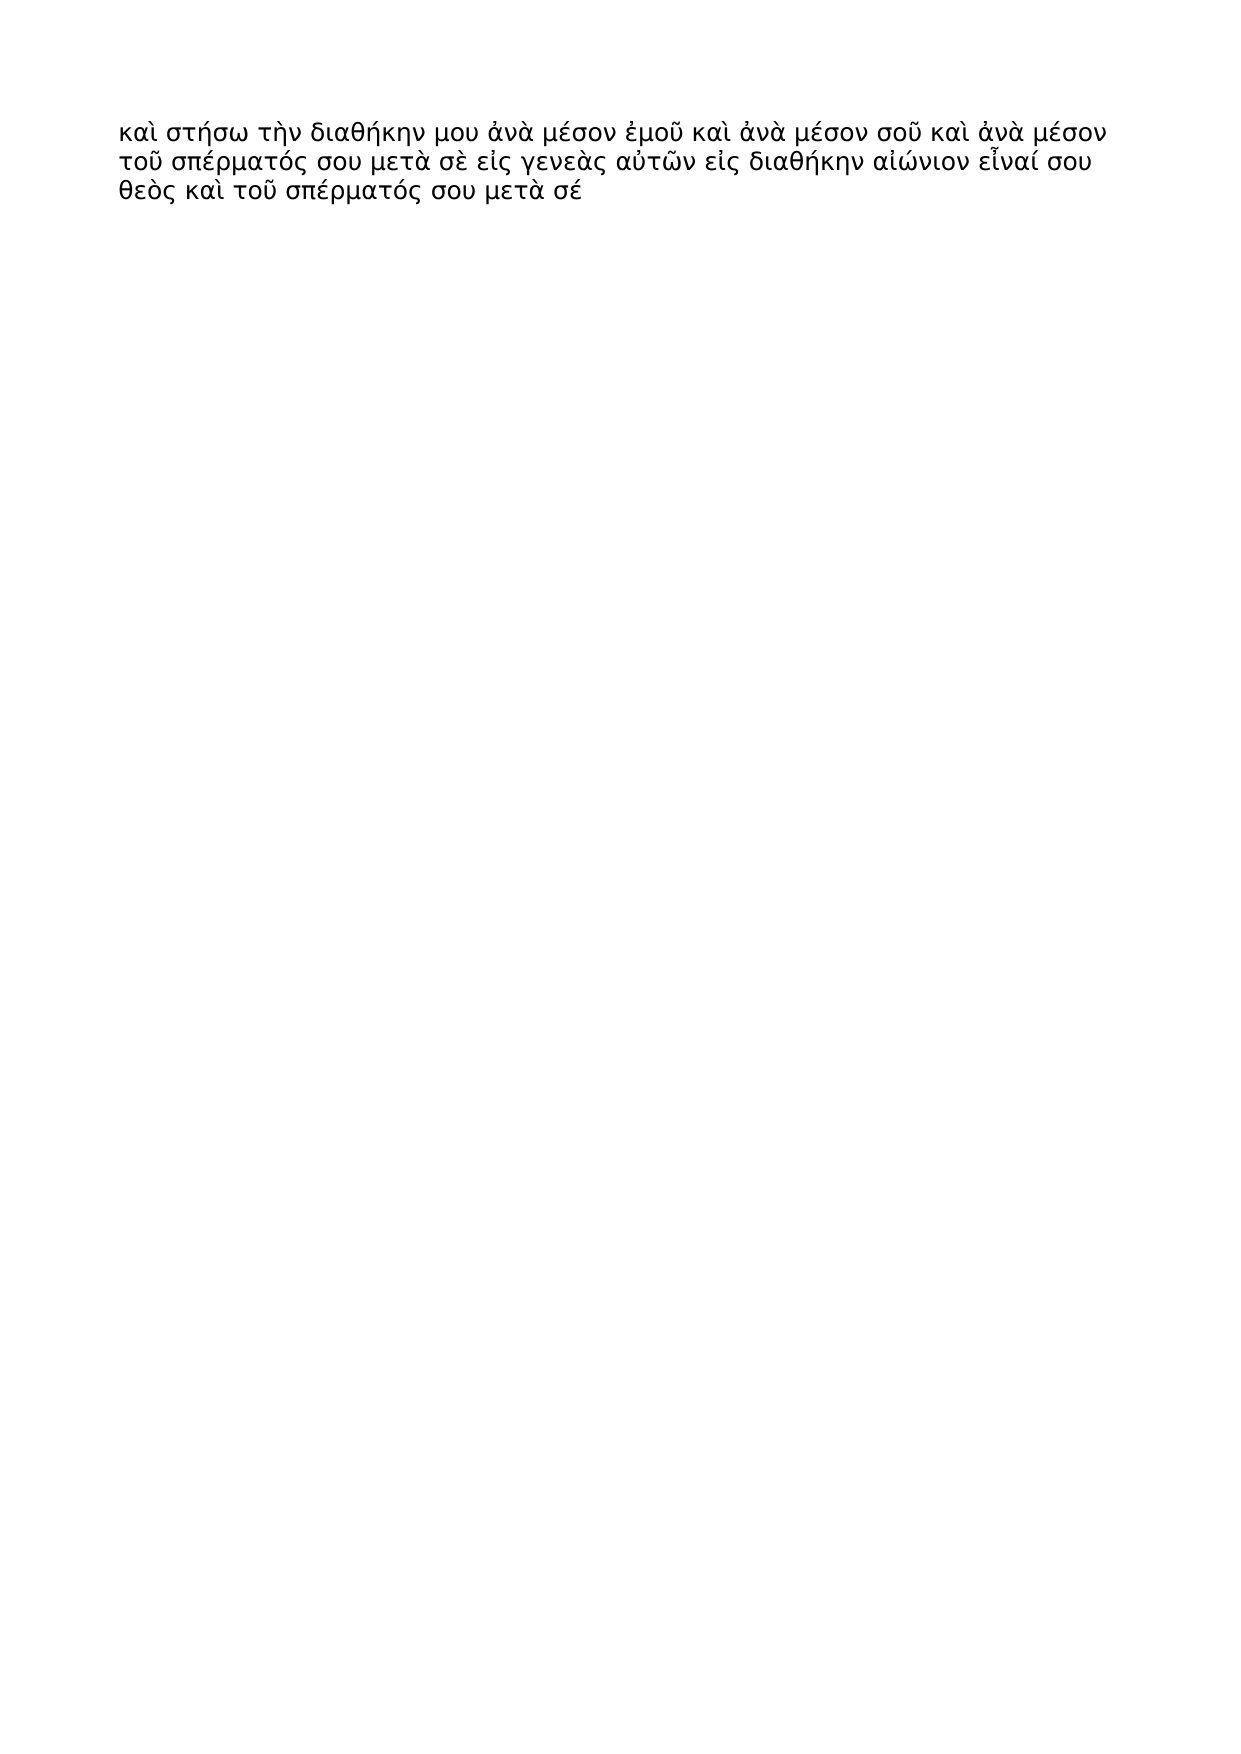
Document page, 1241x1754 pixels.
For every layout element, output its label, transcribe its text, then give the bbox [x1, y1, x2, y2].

text καὶ στήσω τὴν διαθήκην μου ἀνὰ μέσον ἐμοῦ καὶ ἀνὰ μέσον σοῦ καὶ ἀνὰ μέσον τοῦ σπέρματός σου μετὰ σὲ εἰς γενεὰς αὐτῶν εἰς διαθήκην αἰώνιον εἶναί σου θεὸς καὶ τοῦ σπέρματός σου μετὰ σέ [118, 118, 1122, 206]
